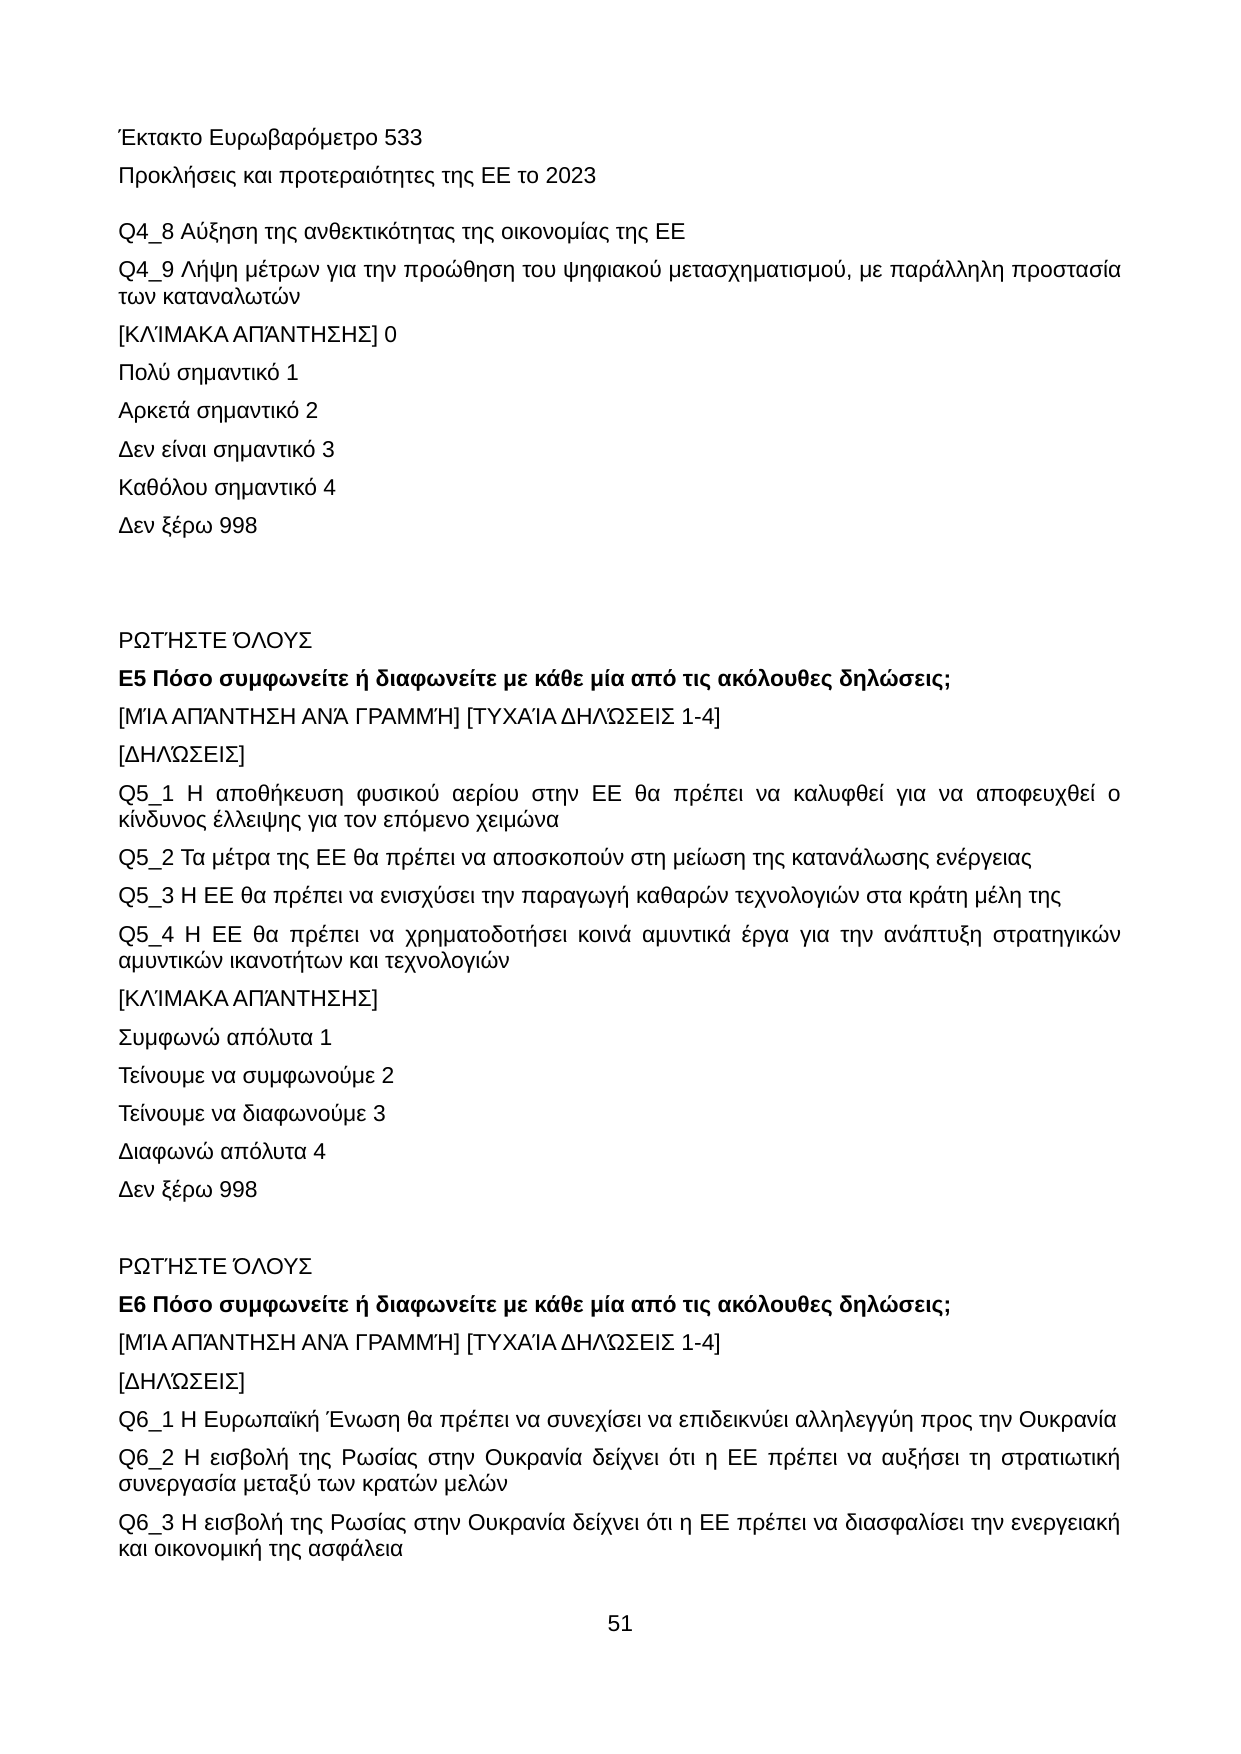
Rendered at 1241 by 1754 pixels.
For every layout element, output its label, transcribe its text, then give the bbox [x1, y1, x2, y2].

text ΡΩΤΉΣΤΕ ΌΛΟΥΣ [118, 627, 1122, 653]
text ΡΩΤΉΣΤΕ ΌΛΟΥΣ [118, 1253, 1122, 1279]
text Δεν ξέρω 998 [118, 1176, 1122, 1203]
text [ΚΛΊΜΑΚΑ ΑΠΆΝΤΗΣΗΣ] 0 [118, 321, 1122, 347]
text Ε5 Πόσο συμφωνείτε ή διαφωνείτε με κάθε μία από τις ακόλουθες δηλώσεις; [118, 665, 1122, 691]
text Διαφωνώ απόλυτα 4 [118, 1138, 1122, 1164]
text Q5_3 Η ΕΕ θα πρέπει να ενισχύσει την παραγωγή καθαρών τεχνολογιών στα κράτη μέλη της [118, 882, 1122, 909]
text Q5_1 Η αποθήκευση φυσικού αερίου στην ΕΕ θα πρέπει να καλυφθεί για να αποφευχθεί ο κίνδυνος έλλειψης για τον επόμενο χειμώνα [118, 780, 1122, 832]
text [ΔΗΛΏΣΕΙΣ] [118, 741, 1122, 768]
text Δεν είναι σημαντικό 3 [118, 436, 1122, 462]
text [ΜΊΑ ΑΠΆΝΤΗΣΗ ΑΝΆ ΓΡΑΜΜΉ] [ΤΥΧΑΊΑ ΔΗΛΏΣΕΙΣ 1-4] [118, 703, 1122, 729]
text Τείνουμε να διαφωνούμε 3 [118, 1100, 1122, 1126]
text Q6_1 Η Ευρωπαϊκή Ένωση θα πρέπει να συνεχίσει να επιδεικνύει αλληλεγγύη προς την Ουκρανία [118, 1406, 1122, 1432]
text [ΚΛΊΜΑΚΑ ΑΠΆΝΤΗΣΗΣ] [118, 985, 1122, 1012]
text Καθόλου σημαντικό 4 [118, 474, 1122, 500]
text Δεν ξέρω 998 [118, 512, 1122, 538]
text Q6_2 Η εισβολή της Ρωσίας στην Ουκρανία δείχνει ότι η ΕΕ πρέπει να αυξήσει τη στρατιωτική συνεργασία μεταξύ των κρατών μελών [118, 1444, 1122, 1497]
text Q4_9 Λήψη μέτρων για την προώθηση του ψηφιακού μετασχηματισμού, με παράλληλη προστασία των καταναλωτών [118, 256, 1122, 309]
text Τείνουμε να συμφωνούμε 2 [118, 1062, 1122, 1088]
text Q5_4 Η ΕΕ θα πρέπει να χρηματοδοτήσει κοινά αμυντικά έργα για την ανάπτυξη στρατηγικών αμυντικών ικανοτήτων και τεχνολογιών [118, 921, 1122, 973]
text Πολύ σημαντικό 1 [118, 359, 1122, 386]
text Ε6 Πόσο συμφωνείτε ή διαφωνείτε με κάθε μία από τις ακόλουθες δηλώσεις; [118, 1291, 1122, 1317]
text Αρκετά σημαντικό 2 [118, 397, 1122, 424]
text Q5_2 Τα μέτρα της ΕΕ θα πρέπει να αποσκοπούν στη μείωση της κατανάλωσης ενέργειας [118, 844, 1122, 871]
text Q6_3 Η εισβολή της Ρωσίας στην Ουκρανία δείχνει ότι η ΕΕ πρέπει να διασφαλίσει την ενεργειακή και οικονομική της ασφάλεια [118, 1509, 1122, 1561]
text [ΜΊΑ ΑΠΆΝΤΗΣΗ ΑΝΆ ΓΡΑΜΜΉ] [ΤΥΧΑΊΑ ΔΗΛΏΣΕΙΣ 1-4] [118, 1329, 1122, 1356]
text [ΔΗΛΏΣΕΙΣ] [118, 1368, 1122, 1394]
text Συμφωνώ απόλυτα 1 [118, 1023, 1122, 1050]
text Q4_8 Αύξηση της ανθεκτικότητας της οικονομίας της ΕΕ [118, 218, 1122, 244]
